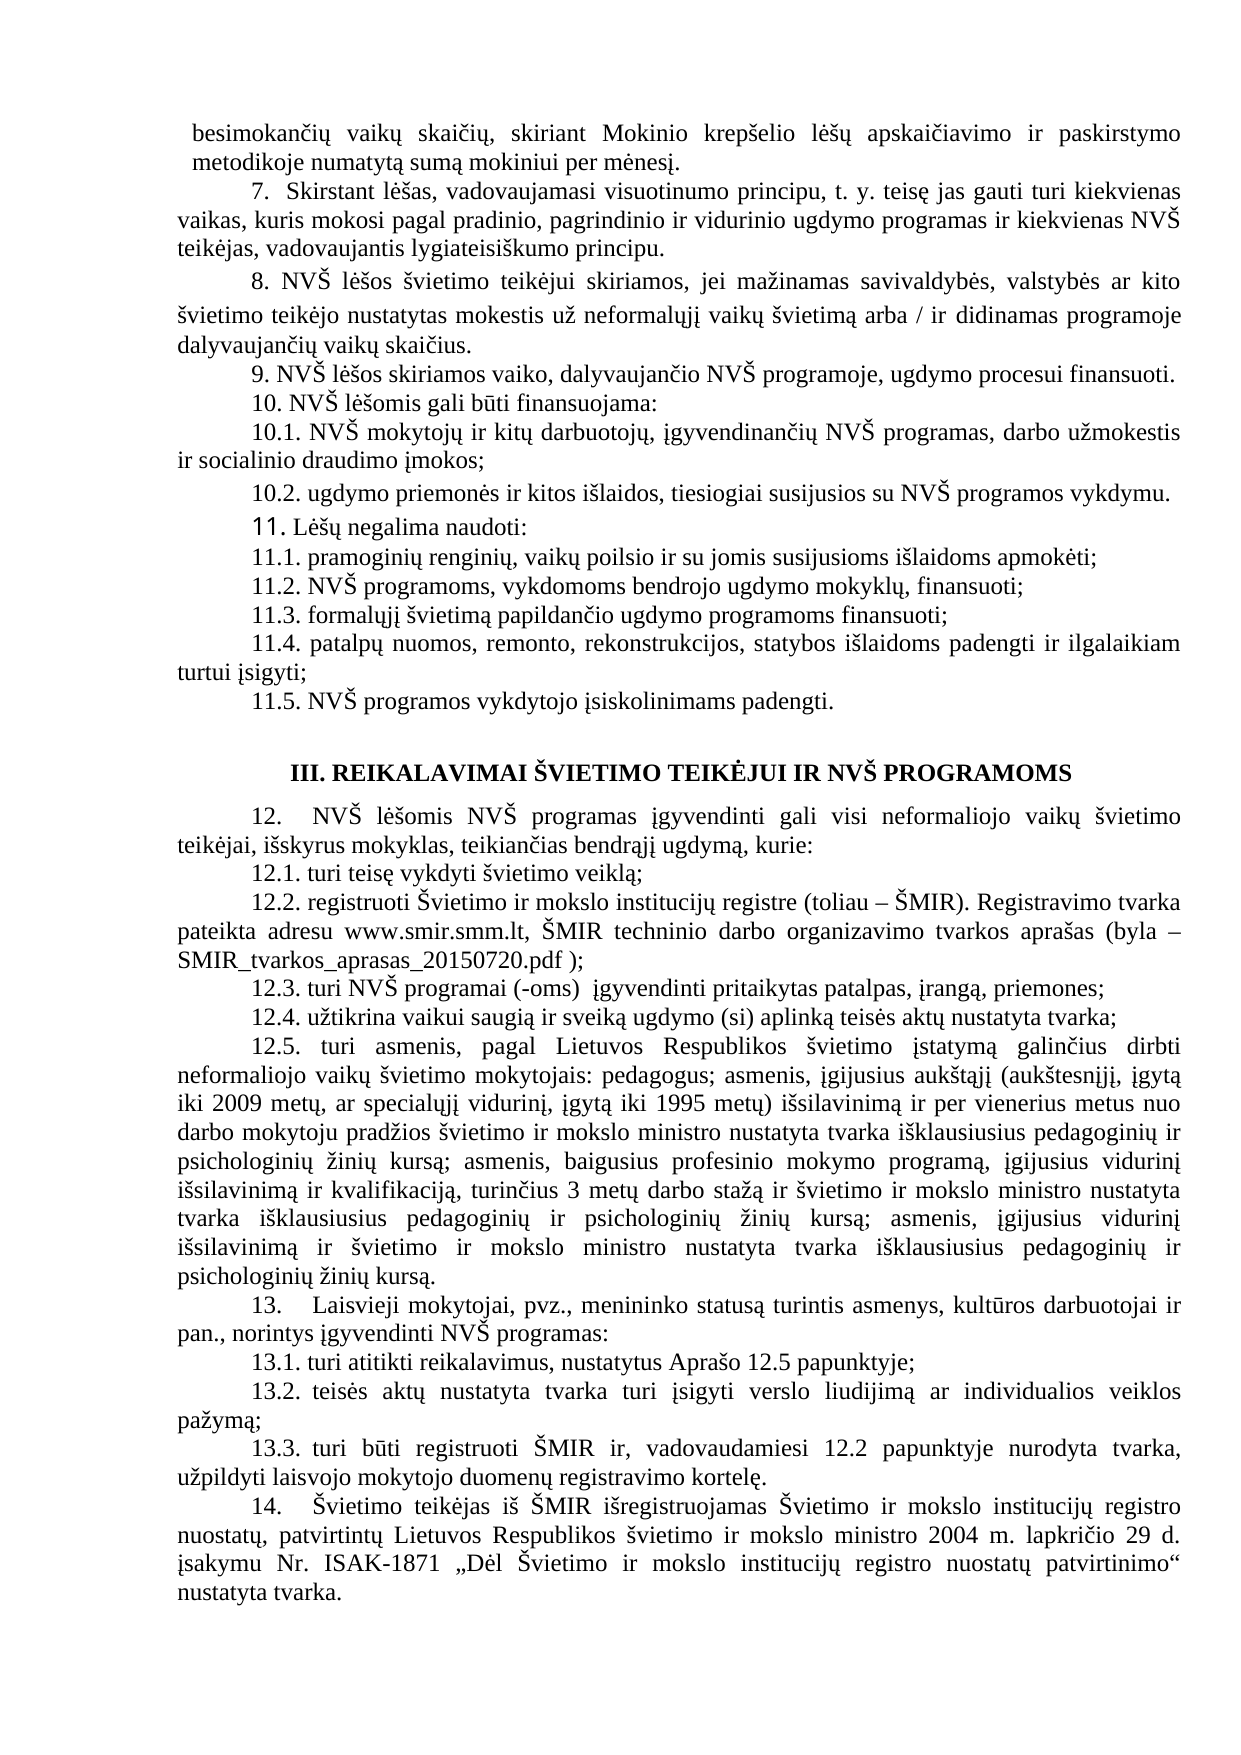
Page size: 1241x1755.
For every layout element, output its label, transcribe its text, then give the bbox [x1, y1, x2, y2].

text 11.1. pramoginių renginių, vaikų poilsio ir su jomis susijusioms išlaidoms apmokėti; [177, 542, 1182, 571]
text 12.2. registruoti Švietimo ir mokslo institucijų registre (toliau – ŠMIR). Registravimo tvarka pateikta adresu www.smir.smm.lt, ŠMIR techninio darbo organizavimo tvarkos aprašas (byla – SMIR_tvarkos_aprasas_20150720.pdf ); [177, 887, 1182, 973]
text 9. NVŠ lėšos skiriamos vaiko, dalyvaujančio NVŠ programoje, ugdymo procesui finansuoti. [177, 359, 1182, 388]
text 11.4. patalpų nuomos, remonto, rekonstrukcijos, statybos išlaidoms padengti ir ilgalaikiam turtui įsigyti; [177, 628, 1182, 686]
text III. REIKALAVIMAI ŠVIETIMO TEIKĖJUI IR NVŠ PROGRAMOMS [177, 758, 1185, 787]
text 10.1. NVŠ mokytojų ir kitų darbuotojų, įgyvendinančių NVŠ programas, darbo užmokestis ir socialinio draudimo įmokos; [177, 417, 1182, 474]
text 14. Švietimo teikėjas iš ŠMIR išregistruojamas Švietimo ir mokslo institucijų registro nuostatų, patvirtintų Lietuvos Respublikos švietimo ir mokslo ministro 2004 m. lapkričio 29 d. įsakymu Nr. ISAK-1871 „Dėl Švietimo ir mokslo institucijų registro nuostatų patvirtinimo“ nustatyta tvarka. [177, 1491, 1182, 1606]
text 12.5. turi asmenis, pagal Lietuvos Respublikos švietimo įstatymą galinčius dirbti neformaliojo vaikų švietimo mokytojais: pedagogus; asmenis, įgijusius aukštąjį (aukštesnįjį, įgytą iki 2009 metų, ar specialųjį vidurinį, įgytą iki 1995 metų) išsilavinimą ir per vienerius metus nuo darbo mokytoju pradžios švietimo ir mokslo ministro nustatyta tvarka išklausiusius pedagoginių ir psichologinių žinių kursą; asmenis, baigusius profesinio mokymo programą, įgijusius vidurinį išsilavinimą ir kvalifikaciją, turinčius 3 metų darbo stažą ir švietimo ir mokslo ministro nustatyta tvarka išklausiusius pedagoginių ir psichologinių žinių kursą; asmenis, įgijusius vidurinį išsilavinimą ir švietimo ir mokslo ministro nustatyta tvarka išklausiusius pedagoginių ir psichologinių žinių kursą. [177, 1031, 1182, 1290]
text 13.3. turi būti registruoti ŠMIR ir, vadovaudamiesi 12.2 papunktyje nurodyta tvarka, užpildyti laisvojo mokytojo duomenų registravimo kortelę. [177, 1433, 1182, 1491]
text 11. Lėšų negalima naudoti: [177, 508, 1182, 542]
text 12.3. turi NVŠ programai (-oms) įgyvendinti pritaikytas patalpas, įrangą, priemones; [236, 973, 1182, 1002]
text 12.1. turi teisę vykdyti švietimo veiklą; [236, 858, 1182, 887]
text 8. NVŠ lėšos švietimo teikėjui skiriamos, jei mažinamas savivaldybės, valstybės ar kito švietimo teikėjo nustatytas mokestis už neformalųjį vaikų švietimą arba / ir didinamas programoje dalyvaujančių vaikų skaičius. [177, 262, 1182, 359]
text 12. NVŠ lėšomis NVŠ programas įgyvendinti gali visi neformaliojo vaikų švietimo teikėjai, išskyrus mokyklas, teikiančias bendrąjį ugdymą, kurie: [177, 801, 1182, 858]
text 11.2. NVŠ programoms, vykdomoms bendrojo ugdymo mokyklų, finansuoti; [177, 571, 1182, 600]
text 7. Skirstant lėšas, vadovaujamasi visuotinumo principu, t. y. teisę jas gauti turi kiekvienas vaikas, kuris mokosi pagal pradinio, pagrindinio ir vidurinio ugdymo programas ir kiekvienas NVŠ teikėjas, vadovaujantis lygiateisiškumo principu. [177, 176, 1182, 262]
text 13.1. turi atitikti reikalavimus, nustatytus Aprašo 12.5 papunktyje; [236, 1347, 1182, 1376]
text 13.2. teisės aktų nustatyta tvarka turi įsigyti verslo liudijimą ar individualios veiklos pažymą; [177, 1376, 1182, 1433]
text 11.3. formalųjį švietimą papildančio ugdymo programoms finansuoti; [177, 600, 1182, 628]
text besimokančių vaikų skaičių, skiriant Mokinio krepšelio lėšų apskaičiavimo ir paskirstymo metodikoje numatytą sumą mokiniui per mėnesį. [192, 118, 1182, 176]
text 10. NVŠ lėšomis gali būti finansuojama: [177, 388, 1182, 417]
text 11.5. NVŠ programos vykdytojo įsiskolinimams padengti. [177, 686, 1182, 715]
text 13. Laisvieji mokytojai, pvz., menininko statusą turintis asmenys, kultūros darbuotojai ir pan., norintys įgyvendinti NVŠ programas: [177, 1290, 1182, 1347]
text 12.4. užtikrina vaikui saugią ir sveiką ugdymo (si) aplinką teisės aktų nustatyta tvarka; [236, 1002, 1182, 1031]
text 10.2. ugdymo priemonės ir kitos išlaidos, tiesiogiai susijusios su NVŠ programos vykdymu. [177, 474, 1182, 508]
